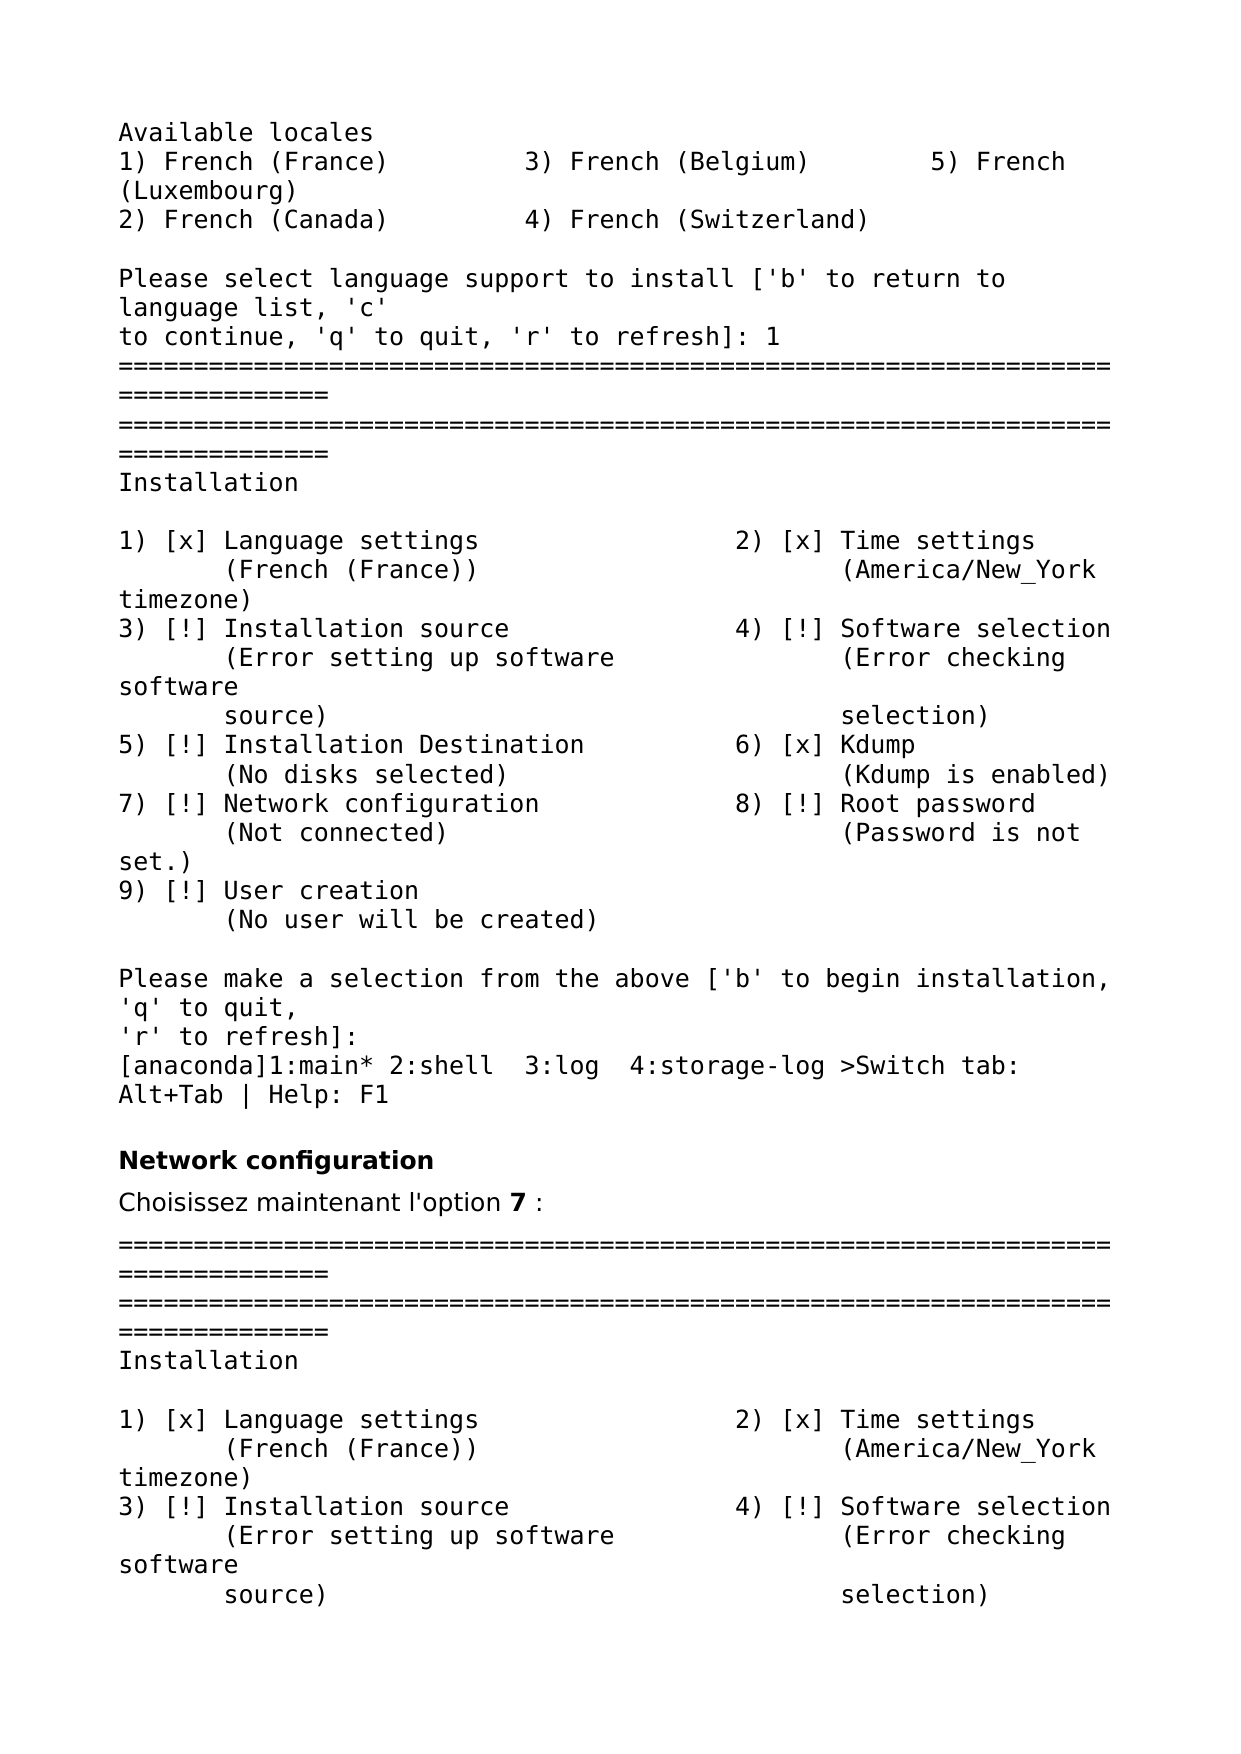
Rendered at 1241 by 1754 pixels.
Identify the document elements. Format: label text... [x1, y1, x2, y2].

text ================================================================================ ================================================================================ Installation 1) [x] Language settings 2) [x] Time settings (French (France)) (America/New_York timezone) 3) [!] Installation source 4) [!] Software selection (Error setting up software (Error checking software source) selection) [118, 1230, 1122, 1609]
subtitle Network configuration [118, 1147, 1122, 1176]
text Available locales 1) French (France) 3) French (Belgium) 5) French (Luxembourg) 2) French (Canada) 4) French (Switzerland) Please select language support to install ['b' to return to language list, 'c' to continue, 'q' to quit, 'r' to refresh]: 1 ================================================================================ ================================================================================ Installation 1) [x] Language settings 2) [x] Time settings (French (France)) (America/New_York timezone) 3) [!] Installation source 4) [!] Software selection (Error setting up software (Error checking software source) selection) 5) [!] Installation Destination 6) [x] Kdump (No disks selected) (Kdump is enabled) 7) [!] Network configuration 8) [!] Root password (Not connected) (Password is not set.) 9) [!] User creation (No user will be created) Please make a selection from the above ['b' to begin installation, 'q' to quit, 'r' to refresh]: [anaconda]1:main* 2:shell 3:log 4:storage-log >Switch tab: Alt+Tab | Help: F1 [118, 118, 1122, 1110]
text Choisissez maintenant l'option 7 : [118, 1188, 1122, 1217]
